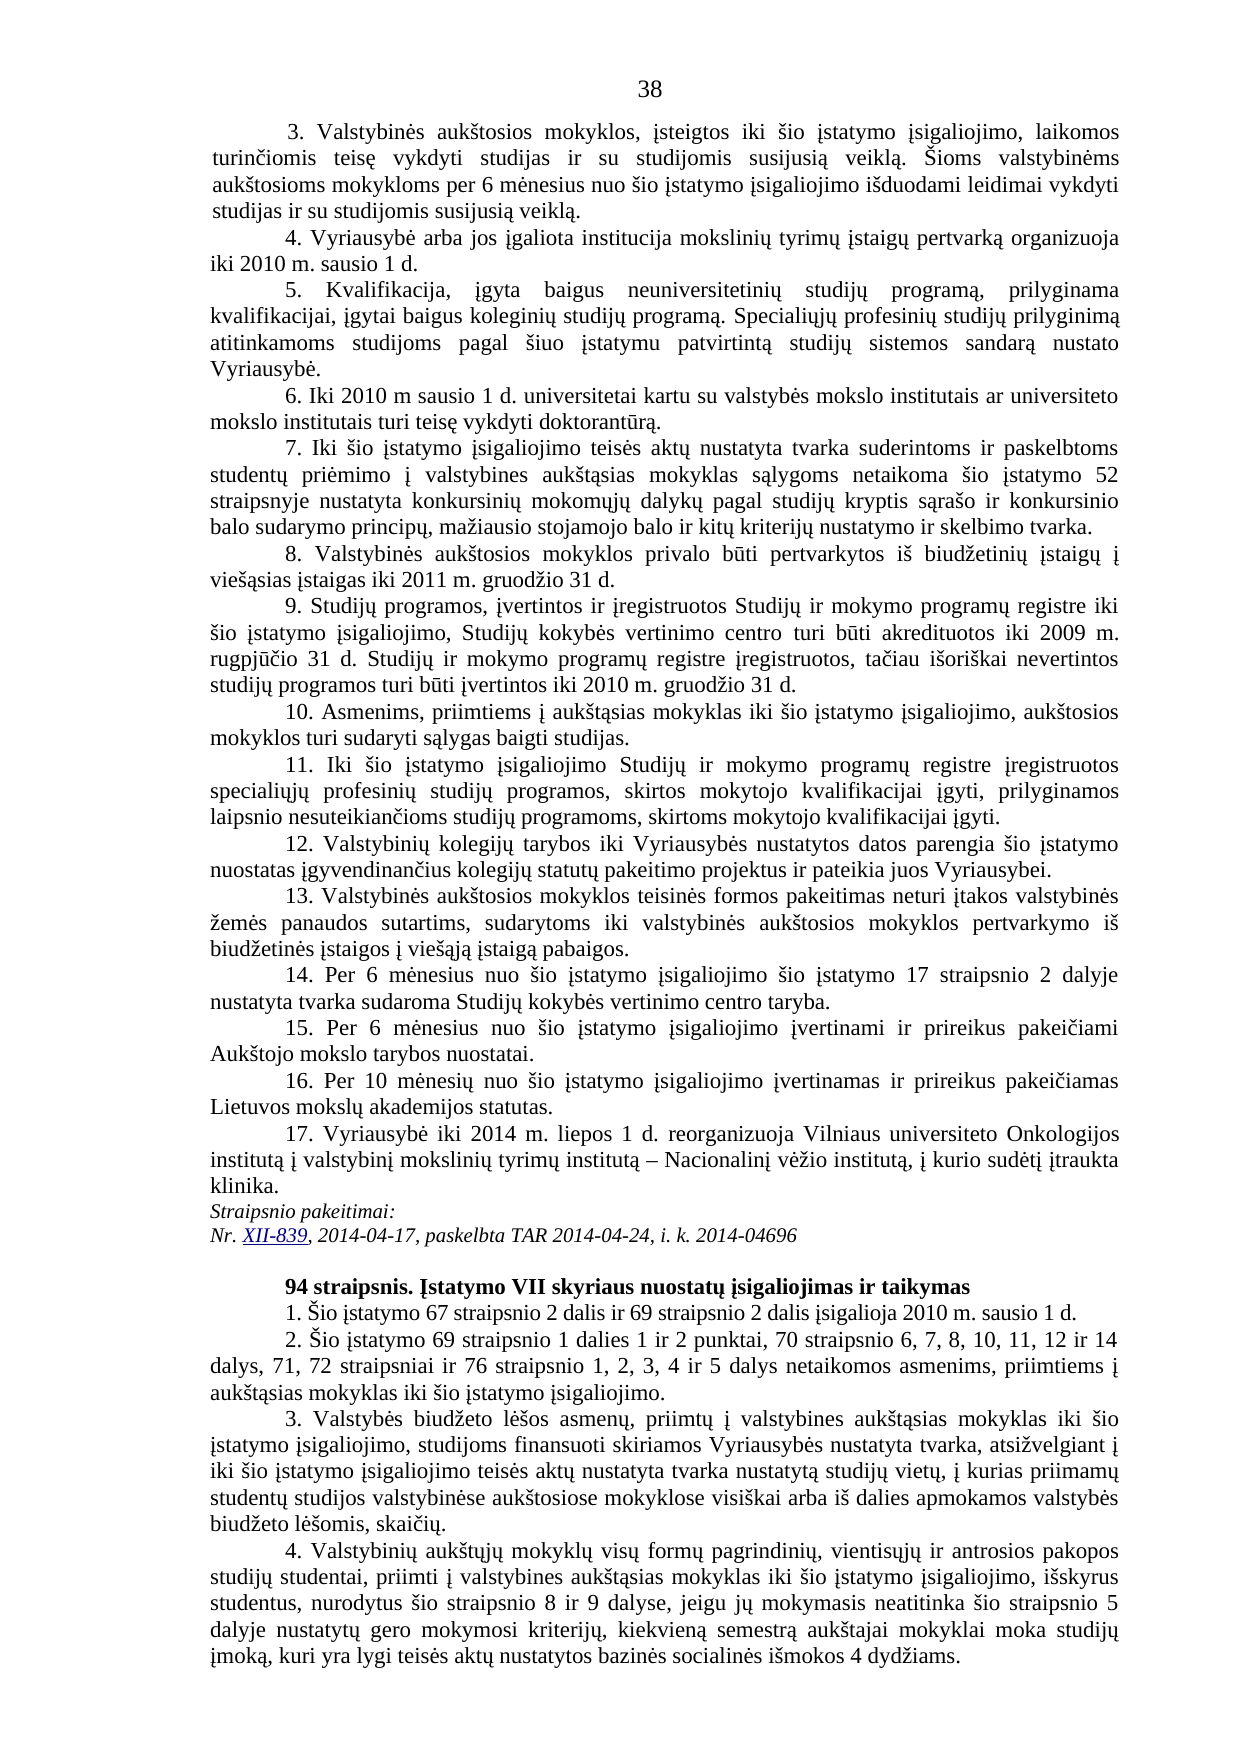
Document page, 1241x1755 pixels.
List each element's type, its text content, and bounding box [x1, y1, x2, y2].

text 2. Šio įstatymo 69 straipsnio 1 dalies 1 ir 2 punktai, 70 straipsnio 6, 7, 8, 10, 11, 12 ir 14 dalys, 71, 72 straipsniai ir 76 straipsnio 1, 2, 3, 4 ir 5 dalys netaikomos asmenims, priimtiems į aukštąsias mokyklas iki šio įstatymo įsigaliojimo. [210, 1326, 1120, 1405]
text 6. Iki 2010 m sausio 1 d. universitetai kartu su valstybės mokslo institutais ar universiteto mokslo institutais turi teisę vykdyti doktorantūrą. [210, 382, 1120, 434]
text 12. Valstybinių kolegijų tarybos iki Vyriausybės nustatytos datos parengia šio įstatymo nuostatas įgyvendinančius kolegijų statutų pakeitimo projektus ir pateikia juos Vyriausybei. [210, 830, 1120, 882]
text Nr. XII-839, 2014-04-17, paskelbta TAR 2014-04-24, i. k. 2014-04696 [210, 1223, 1120, 1247]
text 9. Studijų programos, įvertintos ir įregistruotos Studijų ir mokymo programų registre iki šio įstatymo įsigaliojimo, Studijų kokybės vertinimo centro turi būti akredituotos iki 2009 m. rugpjūčio 31 d. Studijų ir mokymo programų registre įregistruotos, tačiau išoriškai nevertintos studijų programos turi būti įvertintos iki 2010 m. gruodžio 31 d. [210, 592, 1120, 698]
text 13. Valstybinės aukštosios mokyklos teisinės formos pakeitimas neturi įtakos valstybinės žemės panaudos sutartims, sudarytoms iki valstybinės aukštosios mokyklos pertvarkymo iš biudžetinės įstaigos į viešąją įstaigą pabaigos. [210, 882, 1120, 961]
text 3. Valstybės biudžeto lėšos asmenų, priimtų į valstybines aukštąsias mokyklas iki šio įstatymo įsigaliojimo, studijoms finansuoti skiriamos Vyriausybės nustatyta tvarka, atsižvelgiant į iki šio įstatymo įsigaliojimo teisės aktų nustatyta tvarka nustatytą studijų vietų, į kurias priimamų studentų studijos valstybinėse aukštosiose mokyklose visiškai arba iš dalies apmokamos valstybės biudžeto lėšomis, skaičių. [210, 1405, 1120, 1537]
text 5. Kvalifikacija, įgyta baigus neuniversitetinių studijų programą, prilyginama kvalifikacijai, įgytai baigus koleginių studijų programą. Specialiųjų profesinių studijų prilyginimą atitinkamoms studijoms pagal šiuo įstatymu patvirtintą studijų sistemos sandarą nustato Vyriausybė. [210, 276, 1120, 382]
text 15. Per 6 mėnesius nuo šio įstatymo įsigaliojimo įvertinami ir prireikus pakeičiami Aukštojo mokslo tarybos nuostatai. [210, 1014, 1120, 1067]
text 8. Valstybinės aukštosios mokyklos privalo būti pertvarkytos iš biudžetinių įstaigų į viešąsias įstaigas iki 2011 m. gruodžio 31 d. [210, 540, 1120, 592]
text 7. Iki šio įstatymo įsigaliojimo teisės aktų nustatyta tvarka suderintoms ir paskelbtoms studentų priėmimo į valstybines aukštąsias mokyklas sąlygoms netaikoma šio įstatymo 52 straipsnyje nustatyta konkursinių mokomųjų dalykų pagal studijų kryptis sąrašo ir konkursinio balo sudarymo principų, mažiausio stojamojo balo ir kitų kriterijų nustatymo ir skelbimo tvarka. [210, 434, 1120, 540]
text 4. Vyriausybė arba jos įgaliota institucija mokslinių tyrimų įstaigų pertvarką organizuoja iki 2010 m. sausio 1 d. [210, 223, 1120, 276]
text 14. Per 6 mėnesius nuo šio įstatymo įsigaliojimo šio įstatymo 17 straipsnio 2 dalyje nustatyta tvarka sudaroma Studijų kokybės vertinimo centro taryba. [210, 961, 1120, 1014]
text Straipsnio pakeitimai: [210, 1199, 1120, 1223]
text 1. Šio įstatymo 67 straipsnio 2 dalis ir 69 straipsnio 2 dalis įsigalioja 2010 m. sausio 1 d. [210, 1299, 1120, 1326]
text 10. Asmenims, priimtiems į aukštąsias mokyklas iki šio įstatymo įsigaliojimo, aukštosios mokyklos turi sudaryti sąlygas baigti studijas. [210, 698, 1120, 751]
text 3. Valstybinės aukštosios mokyklos, įsteigtos iki šio įstatymo įsigaliojimo, laikomos turinčiomis teisę vykdyti studijas ir su studijomis susijusią veiklą. Šioms valstybinėms aukštosioms mokykloms per 6 mėnesius nuo šio įstatymo įsigaliojimo išduodami leidimai vykdyti studijas ir su studijomis susijusią veiklą. [212, 118, 1120, 223]
text 11. Iki šio įstatymo įsigaliojimo Studijų ir mokymo programų registre įregistruotos specialiųjų profesinių studijų programos, skirtos mokytojo kvalifikacijai įgyti, prilyginamos laipsnio nesuteikiančioms studijų programoms, skirtoms mokytojo kvalifikacijai įgyti. [210, 751, 1120, 830]
text 94 straipsnis. Įstatymo VII skyriaus nuostatų įsigaliojimas ir taikymas [210, 1273, 1120, 1299]
text 17. Vyriausybė iki 2014 m. liepos 1 d. reorganizuoja Vilniaus universiteto Onkologijos institutą į valstybinį mokslinių tyrimų institutą – Nacionalinį vėžio institutą, į kurio sudėtį įtraukta klinika. [210, 1119, 1120, 1199]
text 4. Valstybinių aukštųjų mokyklų visų formų pagrindinių, vientisųjų ir antrosios pakopos studijų studentai, priimti į valstybines aukštąsias mokyklas iki šio įstatymo įsigaliojimo, išskyrus studentus, nurodytus šio straipsnio 8 ir 9 dalyse, jeigu jų mokymasis neatitinka šio straipsnio 5 dalyje nustatytų gero mokymosi kriterijų, kiekvieną semestrą aukštajai mokyklai moka studijų įmoką, kuri yra lygi teisės aktų nustatytos bazinės socialinės išmokos 4 dydžiams. [210, 1537, 1120, 1668]
text 16. Per 10 mėnesių nuo šio įstatymo įsigaliojimo įvertinamas ir prireikus pakeičiamas Lietuvos mokslų akademijos statutas. [210, 1067, 1120, 1119]
